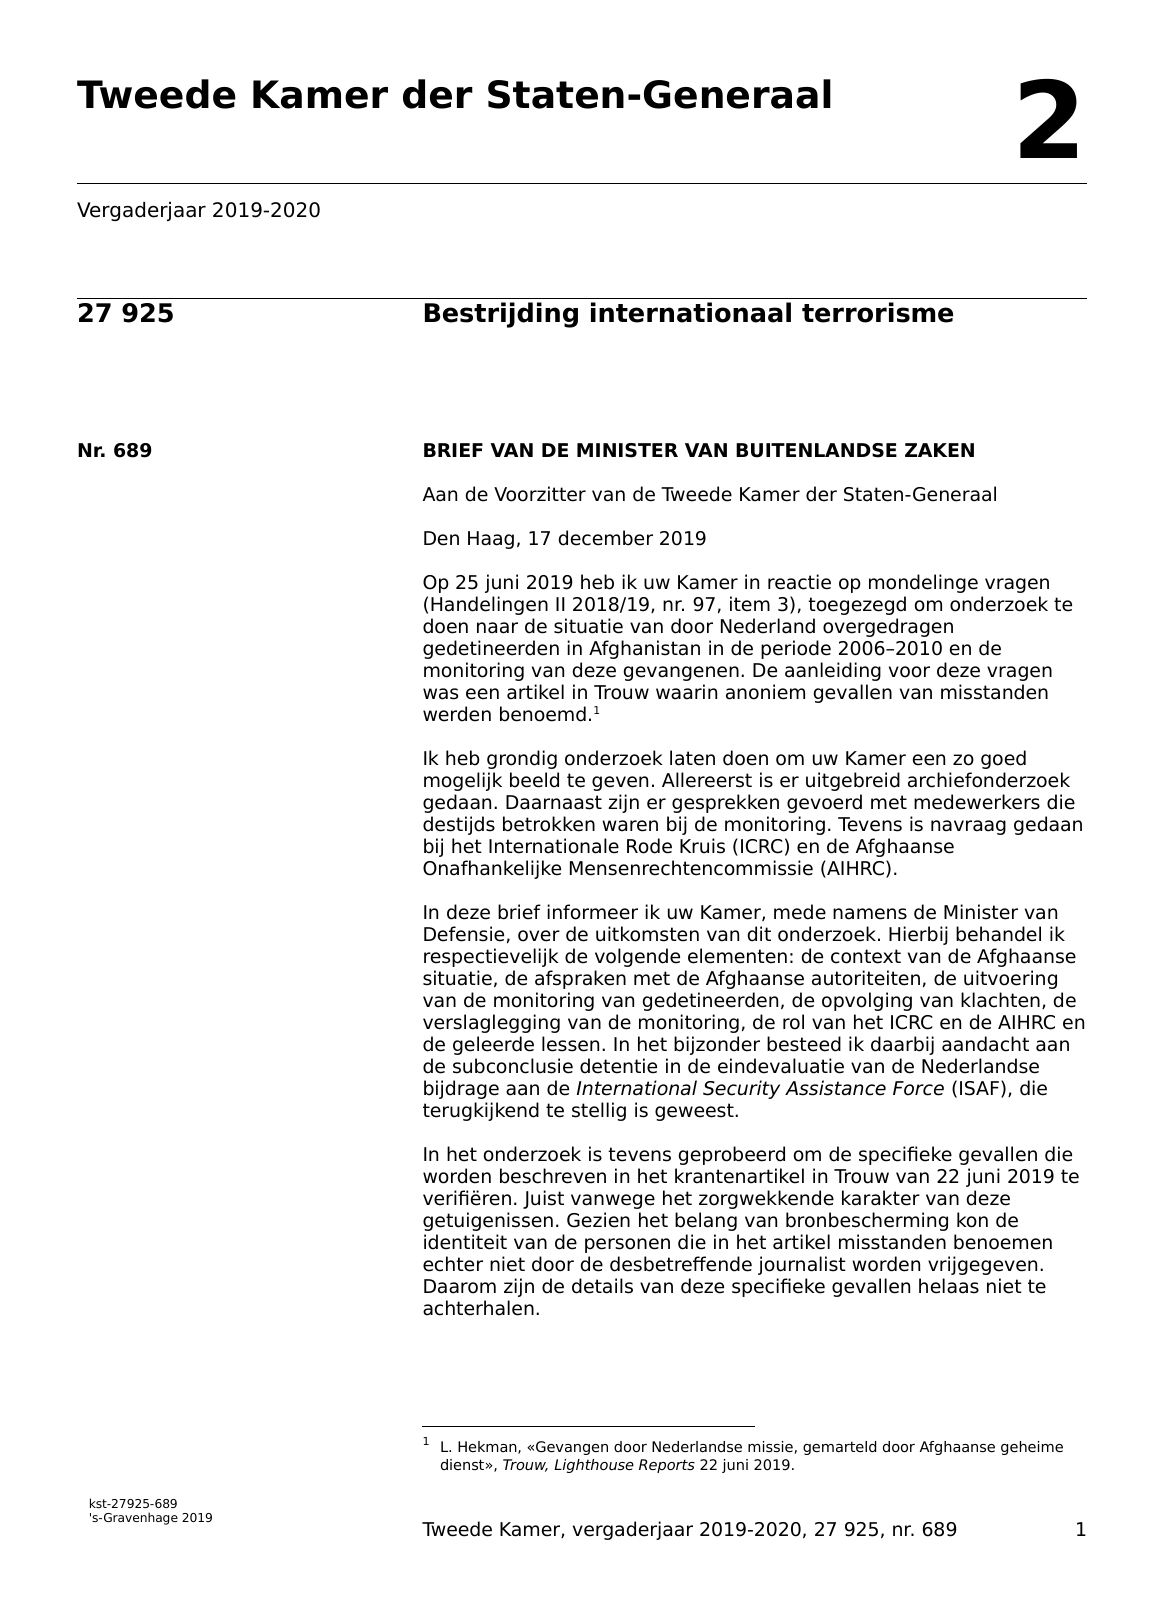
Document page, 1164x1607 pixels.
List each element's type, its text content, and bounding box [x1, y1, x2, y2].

table_header 2 [886, 59, 1087, 183]
table_header Tweede Kamer der Staten-Generaal [77, 59, 886, 183]
subtitle Nr. 689 BRIEF VAN DE MINISTER VAN BUITENLANDSE ZAKEN [77, 440, 1087, 462]
subtitle 27 925 Bestrijding internationaal terrorisme [77, 299, 1087, 329]
text 's-Gravenhage 2019 [88, 1511, 323, 1525]
text L. Hekman, «Gevangen door Nederlandse missie, gemarteld door Afghaanse geheime dienst», Trouw, Lighthouse Reports 22 juni 2019. [422, 1435, 1087, 1474]
text Ik heb grondig onderzoek laten doen om uw Kamer een zo goed mogelijk beeld te geven. Allereerst is er uitgebreid archiefonderzoek gedaan. Daarnaast zijn er gesprekken gevoerd met medewerkers die destijds betrokken waren bij de monitoring. Tevens is navraag gedaan bij het Internationale Rode Kruis (ICRC) en de Afghaanse Onafhankelijke Mensenrechtencommissie (AIHRC). [422, 748, 1087, 880]
text In het onderzoek is tevens geprobeerd om de specifieke gevallen die worden beschreven in het krantenartikel in Trouw van 22 juni 2019 te verifiëren. Juist vanwege het zorgwekkende karakter van deze getuigenissen. Gezien het belang van bronbescherming kon de identiteit van de personen die in het artikel misstanden benoemen echter niet door de desbetreffende journalist worden vrijgegeven. Daarom zijn de details van deze specifieke gevallen helaas niet te achterhalen. [422, 1144, 1087, 1320]
text Den Haag, 17 december 2019 [422, 528, 1087, 550]
text kst-27925-689 [88, 1497, 323, 1511]
text Aan de Voorzitter van de Tweede Kamer der Staten-Generaal [422, 484, 1087, 506]
text Op 25 juni 2019 heb ik uw Kamer in reactie op mondelinge vragen (Handelingen II 2018/19, nr. 97, item 3), toegezegd om onderzoek te doen naar de situatie van door Nederland overgedragen gedetineerden in Afghanistan in de periode 2006–2010 en de monitoring van deze gevangenen. De aanleiding voor deze vragen was een artikel in Trouw waarin anoniem gevallen van misstanden werden benoemd. [422, 572, 1087, 726]
table_cell Vergaderjaar 2019-2020 [77, 184, 1087, 298]
text In deze brief informeer ik uw Kamer, mede namens de Minister van Defensie, over de uitkomsten van dit onderzoek. Hierbij behandel ik respectievelijk de volgende elementen: de context van de Afghaanse situatie, de afspraken met de Afghaanse autoriteiten, de uitvoering van de monitoring van gedetineerden, de opvolging van klachten, de verslaglegging van de monitoring, de rol van het ICRC en de AIHRC en de geleerde lessen. In het bijzonder besteed ik daarbij aandacht aan de subconclusie detentie in de eindevaluatie van de Nederlandse bijdrage aan de International Security Assistance Force (ISAF), die terugkijkend te stellig is geweest. [422, 902, 1087, 1122]
